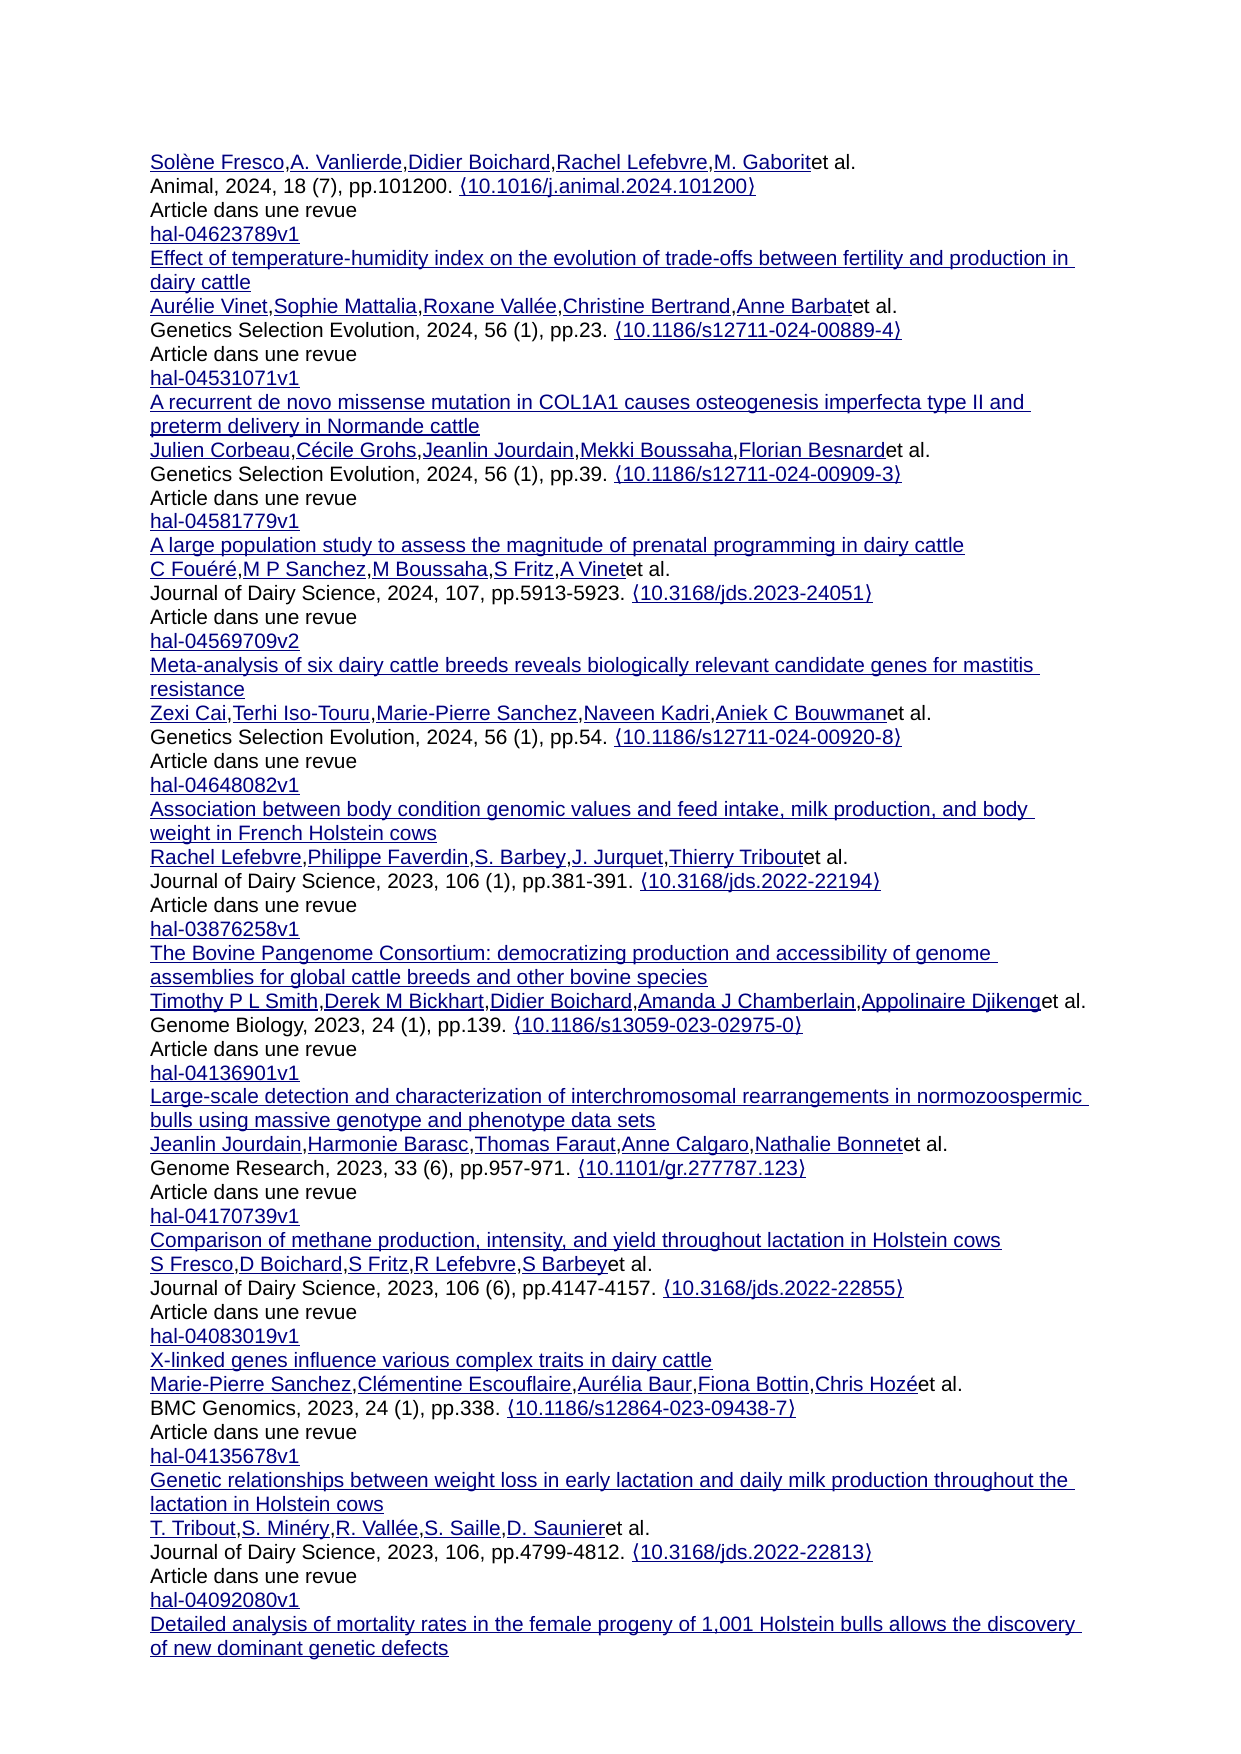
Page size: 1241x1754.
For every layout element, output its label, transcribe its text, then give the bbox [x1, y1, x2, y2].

table_cell Solène Fresco,A. Vanlierde,Didier Boichard,Rachel Lefebvre,M. Gaboritet al. Animal, 2024, 18 (7), pp.101200. ⟨10.1016/j.animal.2024.101200⟩ Article dans une revue hal-04623789v1 [150, 150, 1090, 246]
table_cell Detailed analysis of mortality rates in the female progeny of 1,001 Holstein bulls allows the discovery of new dominant genetic defects [150, 1611, 1090, 1659]
table_cell Genetic relationships between weight loss in early lactation and daily milk production throughout the lactation in Holstein cows T. Tribout,S. Minéry,R. Vallée,S. Saille,D. Saunieret al. Journal of Dairy Science, 2023, 106, pp.4799-4812. ⟨10.3168/jds.2022-22813⟩ Article dans une revue hal-04092080v1 [150, 1468, 1090, 1611]
table_cell Effect of temperature-humidity index on the evolution of trade-offs between fertility and production in dairy cattle Aurélie Vinet,Sophie Mattalia,Roxane Vallée,Christine Bertrand,Anne Barbatet al. Genetics Selection Evolution, 2024, 56 (1), pp.23. ⟨10.1186/s12711-024-00889-4⟩ Article dans une revue hal-04531071v1 [150, 246, 1090, 389]
table_cell X-linked genes influence various complex traits in dairy cattle Marie-Pierre Sanchez,Clémentine Escouflaire,Aurélia Baur,Fiona Bottin,Chris Hozéet al. BMC Genomics, 2023, 24 (1), pp.338. ⟨10.1186/s12864-023-09438-7⟩ Article dans une revue hal-04135678v1 [150, 1348, 1090, 1468]
table_cell Large-scale detection and characterization of interchromosomal rearrangements in normozoospermic bulls using massive genotype and phenotype data sets Jeanlin Jourdain,Harmonie Barasc,Thomas Faraut,Anne Calgaro,Nathalie Bonnetet al. Genome Research, 2023, 33 (6), pp.957-971. ⟨10.1101/gr.277787.123⟩ Article dans une revue hal-04170739v1 [150, 1084, 1090, 1228]
table_cell Comparison of methane production, intensity, and yield throughout lactation in Holstein cows S Fresco,D Boichard,S Fritz,R Lefebvre,S Barbeyet al. Journal of Dairy Science, 2023, 106 (6), pp.4147-4157. ⟨10.3168/jds.2022-22855⟩ Article dans une revue hal-04083019v1 [150, 1228, 1090, 1348]
table_cell A large population study to assess the magnitude of prenatal programming in dairy cattle C Fouéré,M P Sanchez,M Boussaha,S Fritz,A Vinetet al. Journal of Dairy Science, 2024, 107, pp.5913-5923. ⟨10.3168/jds.2023-24051⟩ Article dans une revue hal-04569709v2 [150, 533, 1090, 653]
table_cell Meta-analysis of six dairy cattle breeds reveals biologically relevant candidate genes for mastitis resistance Zexi Cai,Terhi Iso-Touru,Marie-Pierre Sanchez,Naveen Kadri,Aniek C Bouwmanet al. Genetics Selection Evolution, 2024, 56 (1), pp.54. ⟨10.1186/s12711-024-00920-8⟩ Article dans une revue hal-04648082v1 [150, 653, 1090, 797]
table_cell The Bovine Pangenome Consortium: democratizing production and accessibility of genome assemblies for global cattle breeds and other bovine species Timothy P L Smith,Derek M Bickhart,Didier Boichard,Amanda J Chamberlain,Appolinaire Djikenget al. Genome Biology, 2023, 24 (1), pp.139. ⟨10.1186/s13059-023-02975-0⟩ Article dans une revue hal-04136901v1 [150, 941, 1090, 1084]
table_cell Association between body condition genomic values and feed intake, milk production, and body weight in French Holstein cows Rachel Lefebvre,Philippe Faverdin,S. Barbey,J. Jurquet,Thierry Triboutet al. Journal of Dairy Science, 2023, 106 (1), pp.381-391. ⟨10.3168/jds.2022-22194⟩ Article dans une revue hal-03876258v1 [150, 797, 1090, 941]
table_cell A recurrent de novo missense mutation in COL1A1 causes osteogenesis imperfecta type II and preterm delivery in Normande cattle Julien Corbeau,Cécile Grohs,Jeanlin Jourdain,Mekki Boussaha,Florian Besnardet al. Genetics Selection Evolution, 2024, 56 (1), pp.39. ⟨10.1186/s12711-024-00909-3⟩ Article dans une revue hal-04581779v1 [150, 390, 1090, 533]
